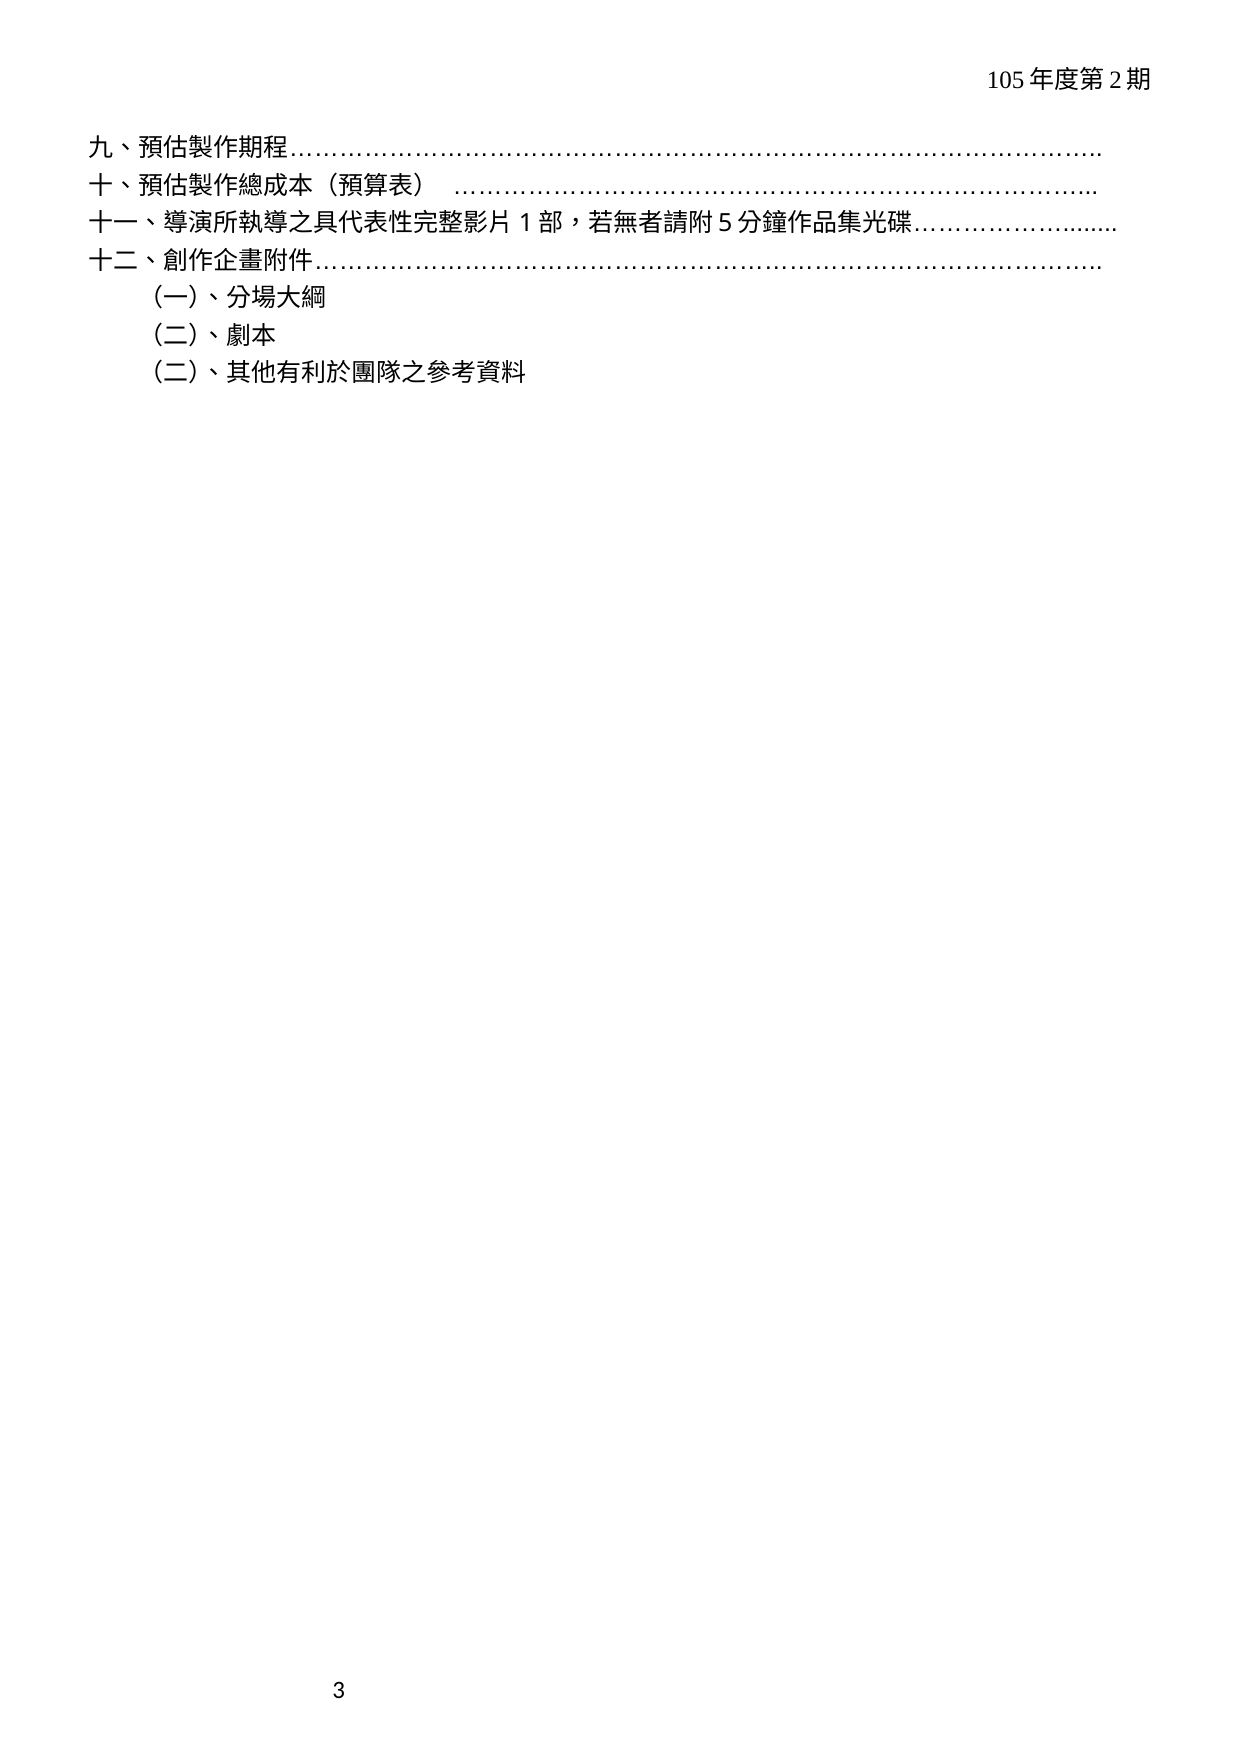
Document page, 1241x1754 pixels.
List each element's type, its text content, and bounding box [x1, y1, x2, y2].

text （一）、分場大綱 [139, 277, 1152, 314]
text （二）、劇本 [139, 314, 1152, 352]
text 十一、導演所執導之具代表性完整影片1部，若無者請附5分鐘作品集光碟………………........ [89, 202, 1152, 239]
text 十二、創作企畫附件………………………………………………………………………………….. [89, 239, 1152, 277]
text （二）、其他有利於團隊之參考資料 [139, 352, 1152, 389]
text 十、預估製作總成本（預算表） …………………………………………………………………... [89, 164, 1152, 202]
text 九、預估製作期程…………………………………………………………………………………….. [89, 127, 1152, 164]
